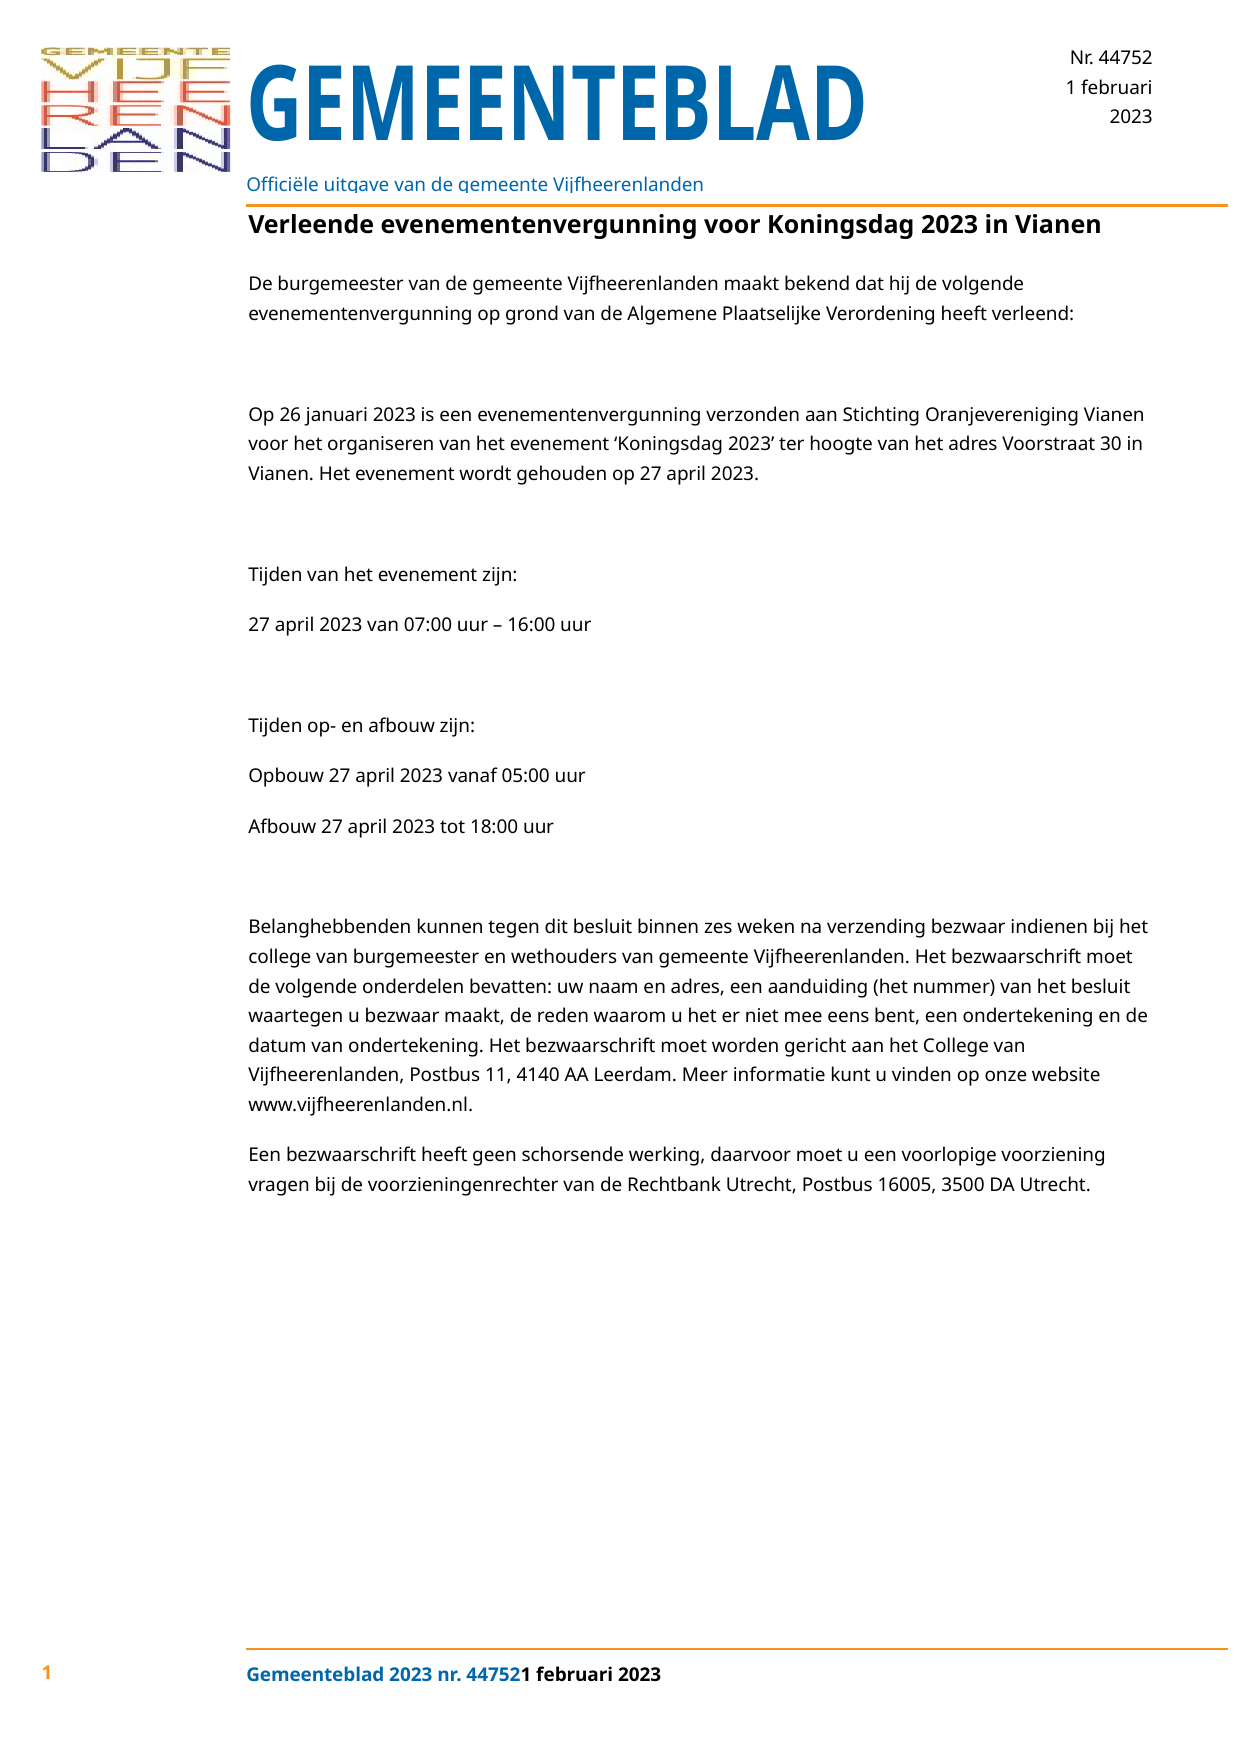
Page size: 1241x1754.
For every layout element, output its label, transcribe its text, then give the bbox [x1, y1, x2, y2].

text De burgemeester van de gemeente Vijfheerenlanden maakt bekend dat hij de volgende evenementenvergunning op grond van de Algemene Plaatselijke Verordening heeft verleend: [248, 270, 1152, 326]
text Opbouw 27 april 2023 vanaf 05:00 uur [248, 762, 1152, 788]
text Verleende evenementenvergunning voor Koningsdag 2023 in Vianen [248, 207, 1152, 241]
text 27 april 2023 van 07:00 uur – 16:00 uur [248, 611, 1152, 637]
text Tijden van het evenement zijn: [248, 561, 1152, 586]
text Tijden op- en afbouw zijn: [248, 712, 1152, 738]
picture [41, 47, 231, 172]
text Een bezwaarschrift heeft geen schorsende werking, daarvoor moet u een voorlopige voorziening vragen bij de voorzieningenrechter van de Rechtbank Utrecht, Postbus 16005, 3500 DA Utrecht. [248, 1142, 1152, 1197]
text Belanghebbenden kunnen tegen dit besluit binnen zes weken na verzending bezwaar indienen bij het college van burgemeester en wethouders van gemeente Vijfheerenlanden. Het bezwaarschrift moet de volgende onderdelen bevatten: uw naam en adres, een aanduiding (het nummer) van het besluit waartegen u bezwaar maakt, de reden waarom u het er niet mee eens bent, een ondertekening en de datum van ondertekening. Het bezwaarschrift moet worden gericht aan het College van Vijfheerenlanden, Postbus 11, 4140 AA Leerdam. Meer informatie kunt u vinden op onze website www.vijfheerenlanden.nl. [248, 914, 1152, 1117]
text Afbouw 27 april 2023 tot 18:00 uur [248, 813, 1152, 838]
text Op 26 januari 2023 is een evenementenvergunning verzonden aan Stichting Oranjevereniging Vianen voor het organiseren van het evenement ‘Koningsdag 2023’ ter hoogte van het adres Voorstraat 30 in Vianen. Het evenement wordt gehouden op 27 april 2023. [248, 401, 1152, 486]
